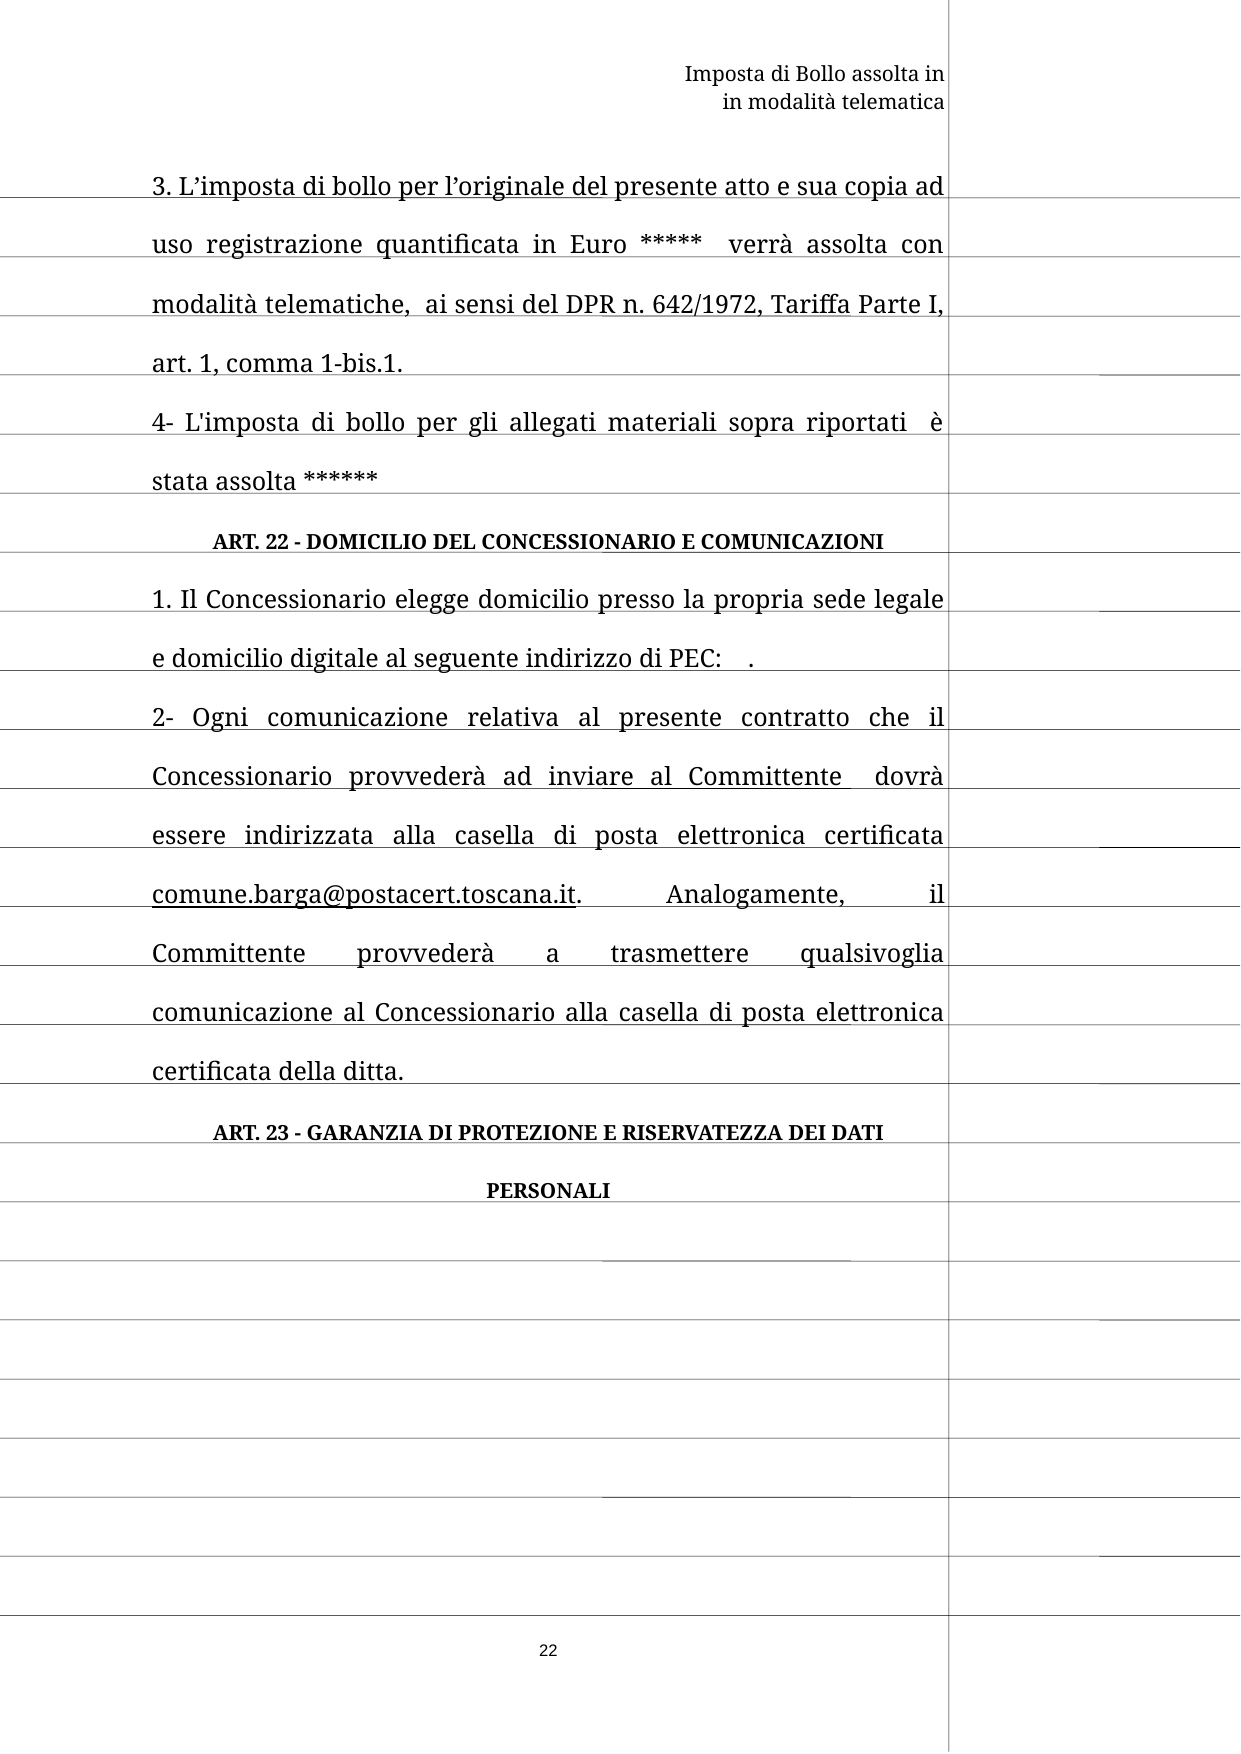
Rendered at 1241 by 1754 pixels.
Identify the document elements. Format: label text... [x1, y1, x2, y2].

text [152, 671, 945, 679]
text Concessionario provvederà ad inviare al Committente dovrà [152, 730, 945, 788]
text ART. 23 - GARANZIA DI PROTEZIONE E RISERVATEZZA DEI DATI [152, 1093, 945, 1142]
text 1. Il Concessionario elegge domicilio presso la propria sede legale [152, 561, 945, 610]
text essere indirizzata alla casella di posta elettronica certificata [152, 789, 945, 847]
text art. 1, comma 1-bis.1. [152, 317, 945, 374]
text modalità telematiche, ai sensi del DPR n. 642/1972, Tariffa Parte I, [152, 258, 945, 315]
text comunicazione al Concessionario alla casella di posta elettronica [152, 966, 945, 1024]
text [152, 376, 945, 384]
text stata assolta ****** [152, 435, 945, 492]
text [152, 553, 945, 561]
text 4- L'imposta di bollo per gli allegati materiali sopra riportati è [152, 384, 945, 433]
text [152, 1203, 945, 1211]
text PERSONALI [152, 1144, 945, 1201]
text certificata della ditta. [152, 1025, 945, 1083]
text uso registrazione quantificata in Euro ***** verrà assolta con [152, 198, 945, 256]
text [152, 494, 945, 502]
text Committente provvederà a trasmettere qualsivoglia [152, 907, 945, 965]
text 3. L’imposta di bollo per l’originale del presente atto e sua copia ad [152, 148, 945, 197]
text e domicilio digitale al seguente indirizzo di PEC: . [152, 612, 945, 670]
text ART. 22 - DOMICILIO DEL CONCESSIONARIO E COMUNICAZIONI [152, 502, 945, 552]
text comune.barga@postacert.toscana.it. Analogamente, il [152, 848, 945, 906]
text 2- Ogni comunicazione relativa al presente contratto che il [152, 679, 945, 729]
